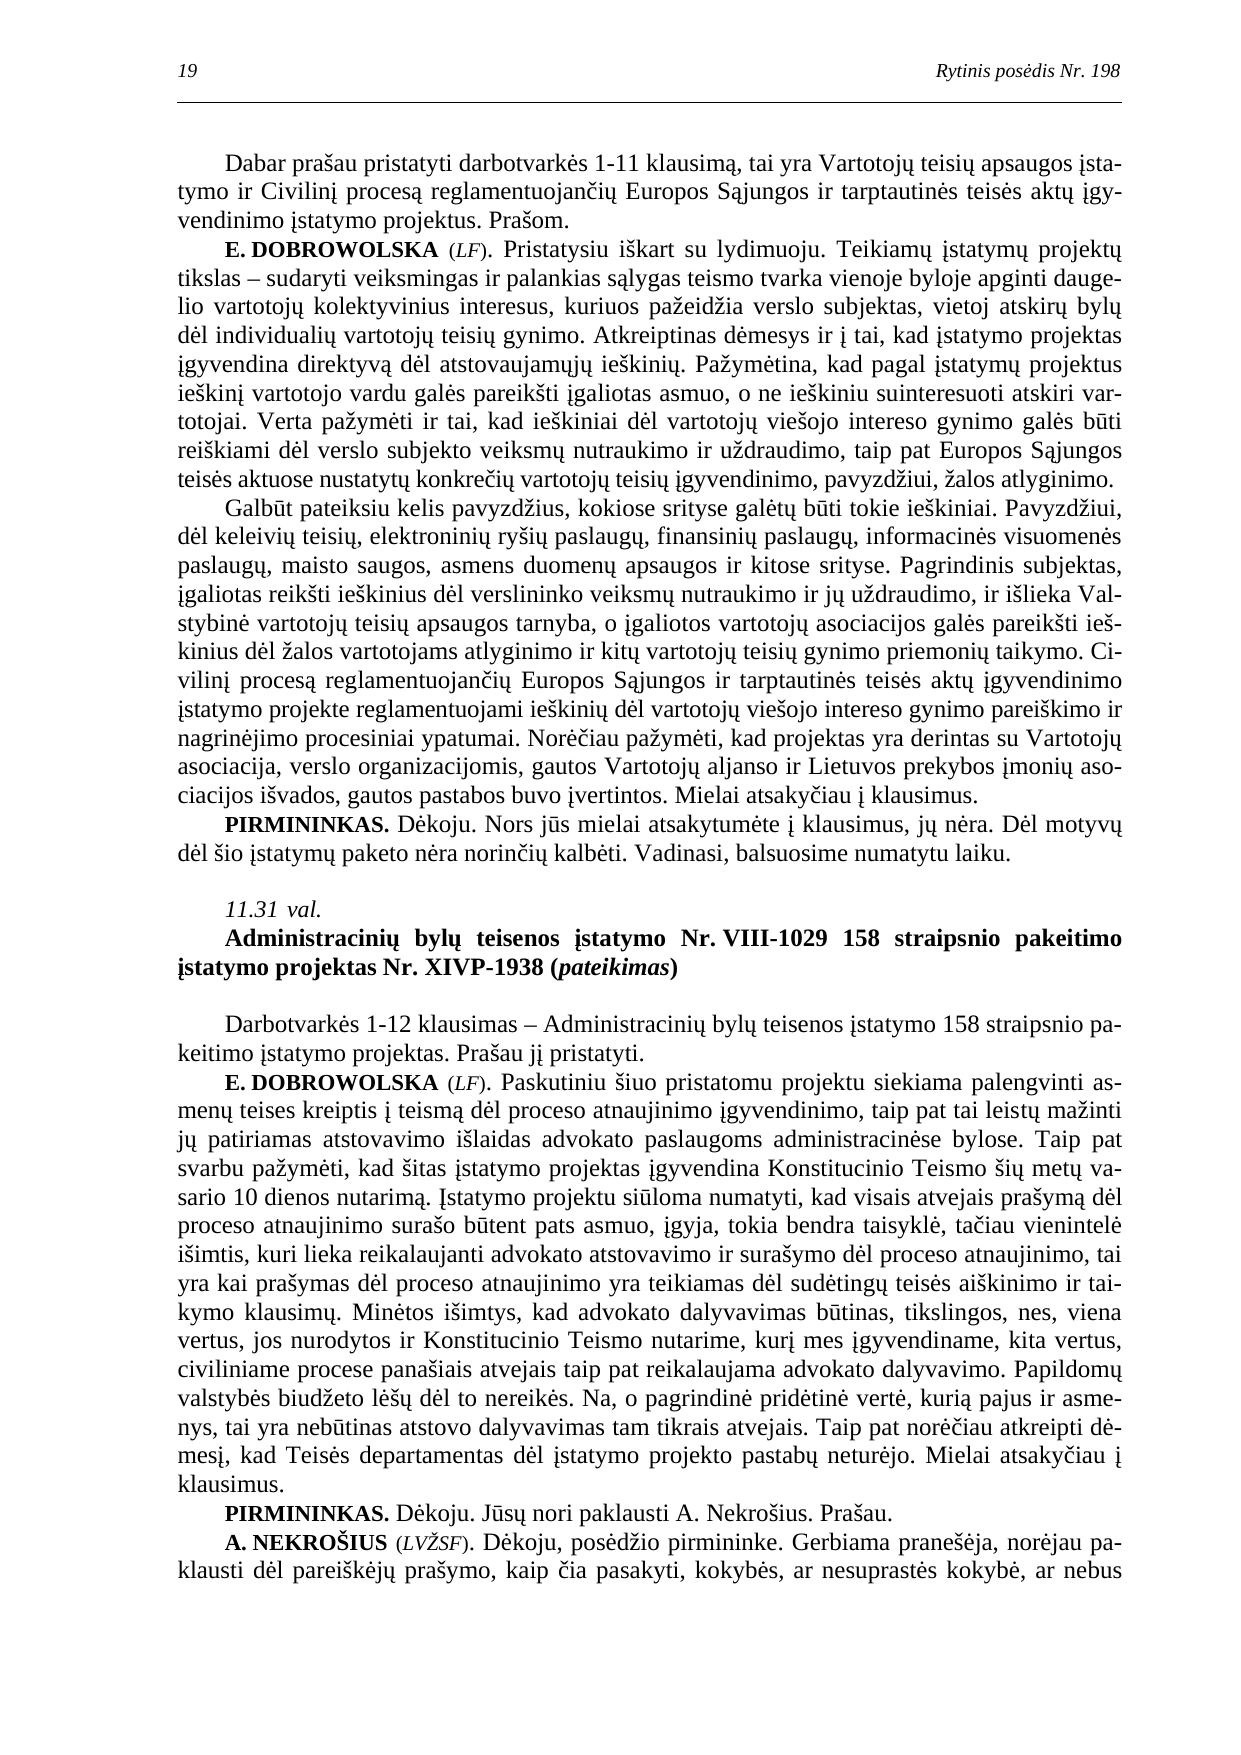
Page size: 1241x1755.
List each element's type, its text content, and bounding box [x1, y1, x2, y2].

text Ad­mi­nist­ra­ci­nių by­lų tei­se­nos įsta­ty­mo Nr. VIII-1029 158 straips­nio pa­kei­ti­mo įstaty­mo pro­jek­tas Nr. XIVP-1938 (pa­tei­ki­mas) [177, 923, 1122, 980]
text Dar­bo­tvarkės 1-12 klau­si­mas – Ad­mi­nist­ra­ci­nių by­lų tei­se­nos įsta­ty­mo 158 straips­nio pa­kei­ti­mo įsta­ty­mo pro­jek­tas. Pra­šau jį pri­sta­ty­ti. [177, 1009, 1122, 1067]
text Da­bar pra­šau pri­sta­ty­ti dar­bo­tvarkės 1-11 klau­si­mą, tai yra Var­to­to­jų tei­sių ap­sau­gos įsta­ty­mo ir Ci­vi­li­nį pro­ce­są reg­la­men­tuo­jan­čių Eu­ro­pos Są­jun­gos ir tarp­tau­ti­nės tei­sės ak­tų įgy­ven­di­ni­mo įsta­ty­mo pro­jek­tus. Pra­šom. [177, 148, 1122, 234]
text A. NEKROŠIUS (LVŽSF). Dė­ko­ju, po­sė­džio pir­mi­nin­ke. Ger­bia­ma pra­ne­šė­ja, no­rė­jau pa­klaus­ti dėl pa­reiš­kė­jų pra­šy­mo, kaip čia pa­sa­ky­ti, ko­ky­bės, ar ne­su­pras­tės ko­ky­bė, ar ne­bus [177, 1527, 1122, 1584]
text PIRMININKAS. Dė­ko­ju. Jū­sų no­ri pa­klaus­ti A. Ne­kro­šius. Pra­šau. [177, 1498, 1122, 1527]
text Gal­būt pa­teik­siu ke­lis pa­vyz­džius, ko­kio­se sri­ty­se ga­lė­tų bū­ti to­kie ieš­ki­niai. Pa­vyz­džiui, dėl ke­lei­vių tei­sių, elek­tro­ni­nių ry­šių pa­slau­gų, fi­nan­si­nių pa­slau­gų, in­for­ma­ci­nės vi­suo­me­nės pa­slau­gų, mais­to sau­gos, as­mens duo­me­nų ap­sau­gos ir ki­to­se sri­ty­se. Pa­grin­di­nis sub­jek­tas, įga­lio­tas reikš­ti ieš­ki­nius dėl ver­sli­nin­ko veiks­mų nu­trau­ki­mo ir jų už­drau­di­mo, ir iš­lie­ka Val­sty­bi­nė var­to­to­jų tei­sių ap­sau­gos tar­ny­ba, o įga­lio­tos var­to­to­jų aso­cia­ci­jos ga­lės pa­reikš­ti ieš­kinius dėl ža­los var­to­to­jams at­ly­gi­ni­mo ir ki­tų var­to­to­jų tei­sių gy­ni­mo prie­mo­nių tai­ky­mo. Ci­vi­li­nį pro­ce­są reg­la­men­tuo­jan­čių Eu­ro­pos Są­jun­gos ir tarp­tau­ti­nės tei­sės ak­tų įgy­ven­di­ni­mo įsta­ty­mo pro­jek­te reg­la­men­tuo­ja­mi ieš­ki­nių dėl var­to­to­jų vie­šo­jo in­te­re­so gy­ni­mo pa­reiš­ki­mo ir nag­ri­nė­ji­mo pro­ce­si­niai ypa­tu­mai. No­rė­čiau pa­žy­mė­ti, kad pro­jek­tas yra de­rin­tas su Var­to­to­jų aso­cia­ci­ja, ver­slo or­ga­ni­za­ci­jo­mis, gau­tos Var­to­to­jų al­jan­so ir Lie­tu­vos pre­ky­bos įmo­nių aso­cia­ci­jos iš­va­dos, gau­tos pa­sta­bos bu­vo įver­tin­tos. Mie­lai at­sa­ky­čiau į klau­si­mus. [177, 493, 1122, 809]
text 11.31 val. [224, 895, 1122, 923]
text PIRMININKAS. Dė­ko­ju. Nors jūs mie­lai at­sa­ky­tu­mė­te į klau­si­mus, jų nė­ra. Dėl mo­ty­vų dėl šio įsta­ty­mų pa­ke­to nė­ra no­rin­čių kal­bė­ti. Va­di­na­si, bal­suo­si­me nu­ma­ty­tu lai­ku. [177, 809, 1122, 866]
text E. DOBROWOLSKA (LF). Pas­ku­ti­niu šiuo pri­sta­to­mu pro­jek­tu sie­kia­ma pa­leng­vin­ti as­me­nų tei­ses kreip­tis į teis­mą dėl pro­ce­so at­nau­ji­ni­mo įgy­ven­di­ni­mo, taip pat tai leis­tų ma­žin­ti jų pa­ti­ria­mas at­sto­va­vi­mo iš­lai­das ad­vo­ka­to pa­slau­goms ad­mi­nist­ra­ci­nė­se by­lo­se. Taip pat svar­bu pa­žy­mė­ti, kad ši­tas įsta­ty­mo pro­jek­tas įgy­ven­di­na Kon­sti­tu­ci­nio Teis­mo šių me­tų va­sa­rio 10 die­nos nu­ta­ri­mą. Įsta­ty­mo pro­jek­tu siū­lo­ma nu­ma­ty­ti, kad vi­sais at­ve­jais pra­šy­mą dėl pro­ce­so at­nau­ji­ni­mo su­ra­šo bū­tent pats as­muo, įgy­ja, to­kia ben­dra tai­syk­lė, ta­čiau vie­nin­te­lė iš­im­tis, ku­ri lie­ka rei­ka­lau­jan­ti ad­vo­ka­to at­sto­va­vi­mo ir su­ra­šy­mo dėl pro­ce­so at­nau­ji­ni­mo, tai yra kai pra­šy­mas dėl pro­ce­so at­nau­ji­ni­mo yra tei­kia­mas dėl su­dė­tin­gų tei­sės aiš­ki­ni­mo ir tai­ky­mo klau­si­mų. Mi­nė­tos iš­im­tys, kad ad­vo­ka­to da­ly­va­vi­mas bū­ti­nas, tiks­lin­gos, nes, vie­na ver­tus, jos nu­ro­dy­tos ir Kon­sti­tu­ci­nio Teis­mo nu­ta­ri­me, ku­rį mes įgy­ven­di­na­me, ki­ta ver­tus, ci­vi­li­nia­me pro­ce­se pa­na­šiais at­ve­jais taip pat rei­ka­lau­ja­ma ad­vo­ka­to da­ly­va­vi­mo. Pa­pil­do­mų vals­ty­bės biu­dže­to lė­šų dėl to ne­rei­kės. Na, o pa­grin­di­nė pri­dė­ti­nė ver­tė, ku­rią pa­jus ir as­me­nys, tai yra ne­bū­ti­nas at­sto­vo da­ly­va­vi­mas tam tik­rais at­ve­jais. Taip pat no­rė­čiau at­kreip­ti dė­me­sį, kad Tei­sės de­par­ta­men­tas dėl įsta­ty­mo pro­jek­to pa­sta­bų ne­tu­rė­jo. Mie­lai at­sa­ky­čiau į klau­si­mus. [177, 1067, 1122, 1498]
text E. DOBROWOLSKA (LF). Pri­sta­ty­siu iš­kart su ly­di­muo­ju. Tei­kia­mų įsta­ty­mų pro­jek­tų tiks­las – su­da­ry­ti veiks­min­gas ir pa­lan­kias są­ly­gas teis­mo tvar­ka vie­no­je by­lo­je ap­gin­ti dau­ge­lio var­to­to­jų ko­lek­ty­vi­nius in­te­re­sus, ku­riuos pa­žei­džia ver­slo sub­jek­tas, vie­toj at­ski­rų by­lų dėl in­di­vi­du­a­lių var­to­to­jų tei­sių gy­ni­mo. At­kreip­ti­nas dė­me­sys ir į tai, kad įsta­ty­mo pro­jek­tas įgy­ven­di­na di­rek­ty­vą dėl at­sto­vau­ja­mų­jų ieš­ki­nių. Pa­žy­mė­ti­na, kad pa­gal įsta­ty­mų pro­jek­tus ieš­ki­nį var­to­to­jo var­du ga­lės pa­reikš­ti įga­lio­tas as­muo, o ne ieš­ki­niu su­in­te­re­suo­ti at­ski­ri var­to­to­jai. Ver­ta pa­žy­mė­ti ir tai, kad ieš­ki­niai dėl var­to­to­jų vie­šo­jo in­te­re­so gy­ni­mo ga­lės bū­ti reiš­kia­mi dėl ver­slo sub­jek­to veiks­mų nu­trau­ki­mo ir už­drau­di­mo, taip pat Eu­ro­pos Są­jun­gos tei­sės ak­tuo­se nu­sta­ty­tų kon­kre­čių var­to­to­jų tei­sių įgy­ven­di­ni­mo, pa­vyz­džiui, ža­los at­ly­gi­ni­mo. [177, 234, 1122, 493]
